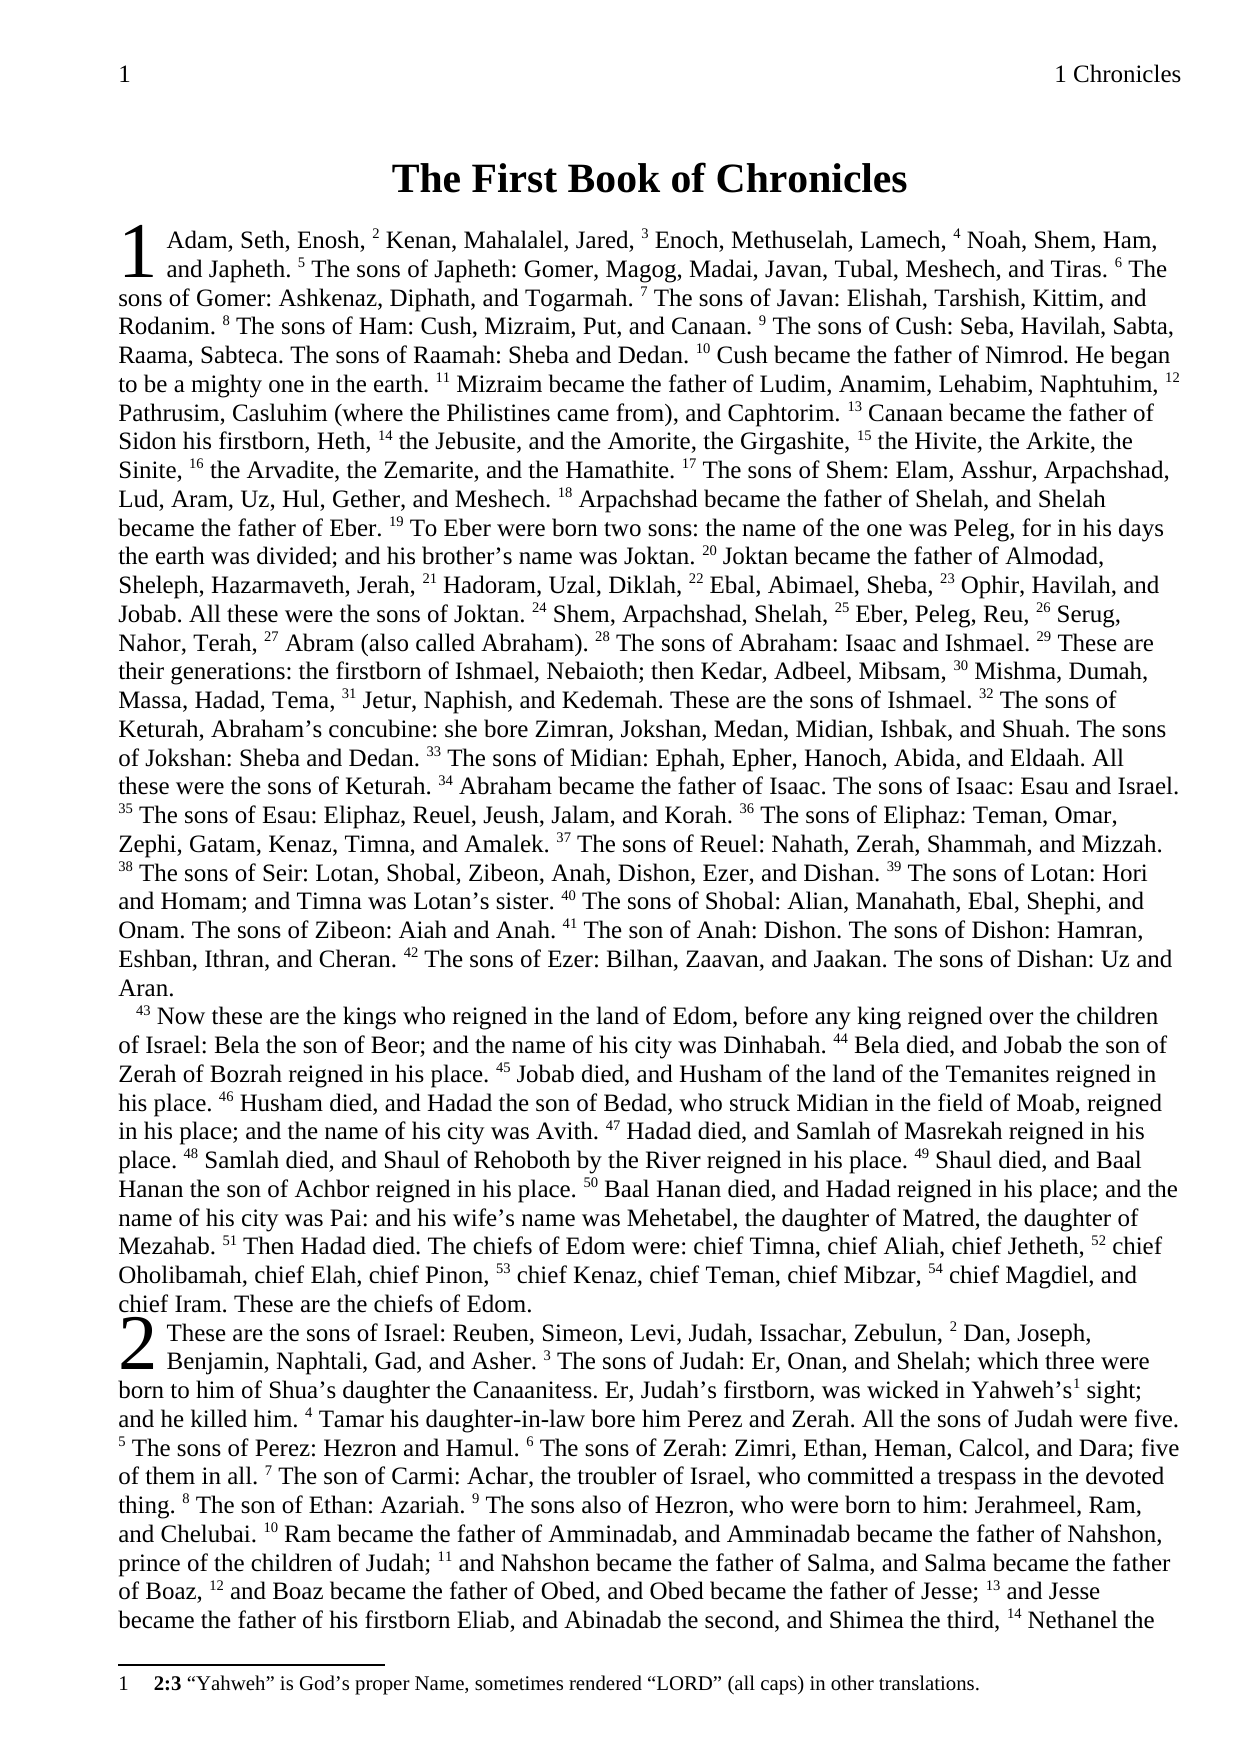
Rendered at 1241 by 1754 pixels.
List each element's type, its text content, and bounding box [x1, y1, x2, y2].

text 43 Now these are the kings who reigned in the land of Edom, before any king reigned over the children of Israel: Bela the son of Beor; and the name of his city was Dinhabah. 44 Bela died, and Jobab the son of Zerah of Bozrah reigned in his place. 45 Jobab died, and Husham of the land of the Temanites reigned in his place. 46 Husham died, and Hadad the son of Bedad, who struck Midian in the field of Moab, reigned in his place; and the name of his city was Avith. 47 Hadad died, and Samlah of Masrekah reigned in his place. 48 Samlah died, and Shaul of Rehoboth by the River reigned in his place. 49 Shaul died, and Baal Hanan the son of Achbor reigned in his place. 50 Baal Hanan died, and Hadad reigned in his place; and the name of his city was Pai: and his wife’s name was Mehetabel, the daughter of Matred, the daughter of Mezahab. 51 Then Hadad died. The chiefs of Edom were: chief Timna, chief Aliah, chief Jetheth, 52 chief Oholibamah, chief Elah, chief Pinon, 53 chief Kenaz, chief Teman, chief Mibzar, 54 chief Magdiel, and chief Iram. These are the chiefs of Edom. [118, 1001, 1181, 1318]
text 1Adam, Seth, Enosh, 2 Kenan, Mahalalel, Jared, 3 Enoch, Methuselah, Lamech, 4 Noah, Shem, Ham, and Japheth. 5 The sons of Japheth: Gomer, Magog, Madai, Javan, Tubal, Meshech, and Tiras. 6 The sons of Gomer: Ashkenaz, Diphath, and Togarmah. 7 The sons of Javan: Elishah, Tarshish, Kittim, and Rodanim. 8 The sons of Ham: Cush, Mizraim, Put, and Canaan. 9 The sons of Cush: Seba, Havilah, Sabta, Raama, Sabteca. The sons of Raamah: Sheba and Dedan. 10 Cush became the father of Nimrod. He began to be a mighty one in the earth. 11 Mizraim became the father of Ludim, Anamim, Lehabim, Naphtuhim, 12 Pathrusim, Casluhim (where the Philistines came from), and Caphtorim. 13 Canaan became the father of Sidon his firstborn, Heth, 14 the Jebusite, and the Amorite, the Girgashite, 15 the Hivite, the Arkite, the Sinite, 16 the Arvadite, the Zemarite, and the Hamathite. 17 The sons of Shem: Elam, Asshur, Arpachshad, Lud, Aram, Uz, Hul, Gether, and Meshech. 18 Arpachshad became the father of Shelah, and Shelah became the father of Eber. 19 To Eber were born two sons: the name of the one was Peleg, for in his days the earth was divided; and his brother’s name was Joktan. 20 Joktan became the father of Almodad, Sheleph, Hazarmaveth, Jerah, 21 Hadoram, Uzal, Diklah, 22 Ebal, Abimael, Sheba, 23 Ophir, Havilah, and Jobab. All these were the sons of Joktan. 24 Shem, Arpachshad, Shelah, 25 Eber, Peleg, Reu, 26 Serug, Nahor, Terah, 27 Abram (also called Abraham). 28 The sons of Abraham: Isaac and Ishmael. 29 These are their generations: the firstborn of Ishmael, Nebaioth; then Kedar, Adbeel, Mibsam, 30 Mishma, Dumah, Massa, Hadad, Tema, 31 Jetur, Naphish, and Kedemah. These are the sons of Ishmael. 32 The sons of Keturah, Abraham’s concubine: she bore Zimran, Jokshan, Medan, Midian, Ishbak, and Shuah. The sons of Jokshan: Sheba and Dedan. 33 The sons of Midian: Ephah, Epher, Hanoch, Abida, and Eldaah. All these were the sons of Keturah. 34 Abraham became the father of Isaac. The sons of Isaac: Esau and Israel. 35 The sons of Esau: Eliphaz, Reuel, Jeush, Jalam, and Korah. 36 The sons of Eliphaz: Teman, Omar, Zephi, Gatam, Kenaz, Timna, and Amalek. 37 The sons of Reuel: Nahath, Zerah, Shammah, and Mizzah. 38 The sons of Seir: Lotan, Shobal, Zibeon, Anah, Dishon, Ezer, and Dishan. 39 The sons of Lotan: Hori and Homam; and Timna was Lotan’s sister. 40 The sons of Shobal: Alian, Manahath, Ebal, Shephi, and Onam. The sons of Zibeon: Aiah and Anah. 41 The son of Anah: Dishon. The sons of Dishon: Hamran, Eshban, Ithran, and Cheran. 42 The sons of Ezer: Bilhan, Zaavan, and Jaakan. The sons of Dishan: Uz and Aran. [118, 225, 1181, 1001]
text 2:3 “Yahweh” is God’s proper Name, sometimes rendered “LORD” (all caps) in other translations. [118, 1671, 1181, 1695]
text The First Book of Chronicles [118, 153, 1181, 201]
text 2These are the sons of Israel: Reuben, Simeon, Levi, Judah, Issachar, Zebulun, 2 Dan, Joseph, Benjamin, Naphtali, Gad, and Asher. 3 The sons of Judah: Er, Onan, and Shelah; which three were born to him of Shua’s daughter the Canaanitess. Er, Judah’s firstborn, was wicked in Yahweh’s sight; and he killed him. 4 Tamar his daughter-in-law bore him Perez and Zerah. All the sons of Judah were five. 5 The sons of Perez: Hezron and Hamul. 6 The sons of Zerah: Zimri, Ethan, Heman, Calcol, and Dara; five of them in all. 7 The son of Carmi: Achar, the troubler of Israel, who committed a trespass in the devoted thing. 8 The son of Ethan: Azariah. 9 The sons also of Hezron, who were born to him: Jerahmeel, Ram, and Chelubai. 10 Ram became the father of Amminadab, and Amminadab became the father of Nahshon, prince of the children of Judah; 11 and Nahshon became the father of Salma, and Salma became the father of Boaz, 12 and Boaz became the father of Obed, and Obed became the father of Jesse; 13 and Jesse became the father of his firstborn Eliab, and Abinadab the second, and Shimea the third, 14 Nethanel the fourth, Raddai the fifth, 15 Ozem the sixth, David the seventh; 16 and their sisters were Zeruiah and Abigail. The sons of Zeruiah: Abishai, Joab, and Asahel, three. 17 Abigail bore Amasa; and the father of Amasa was Jether the Ishmaelite. [118, 1318, 1181, 1634]
